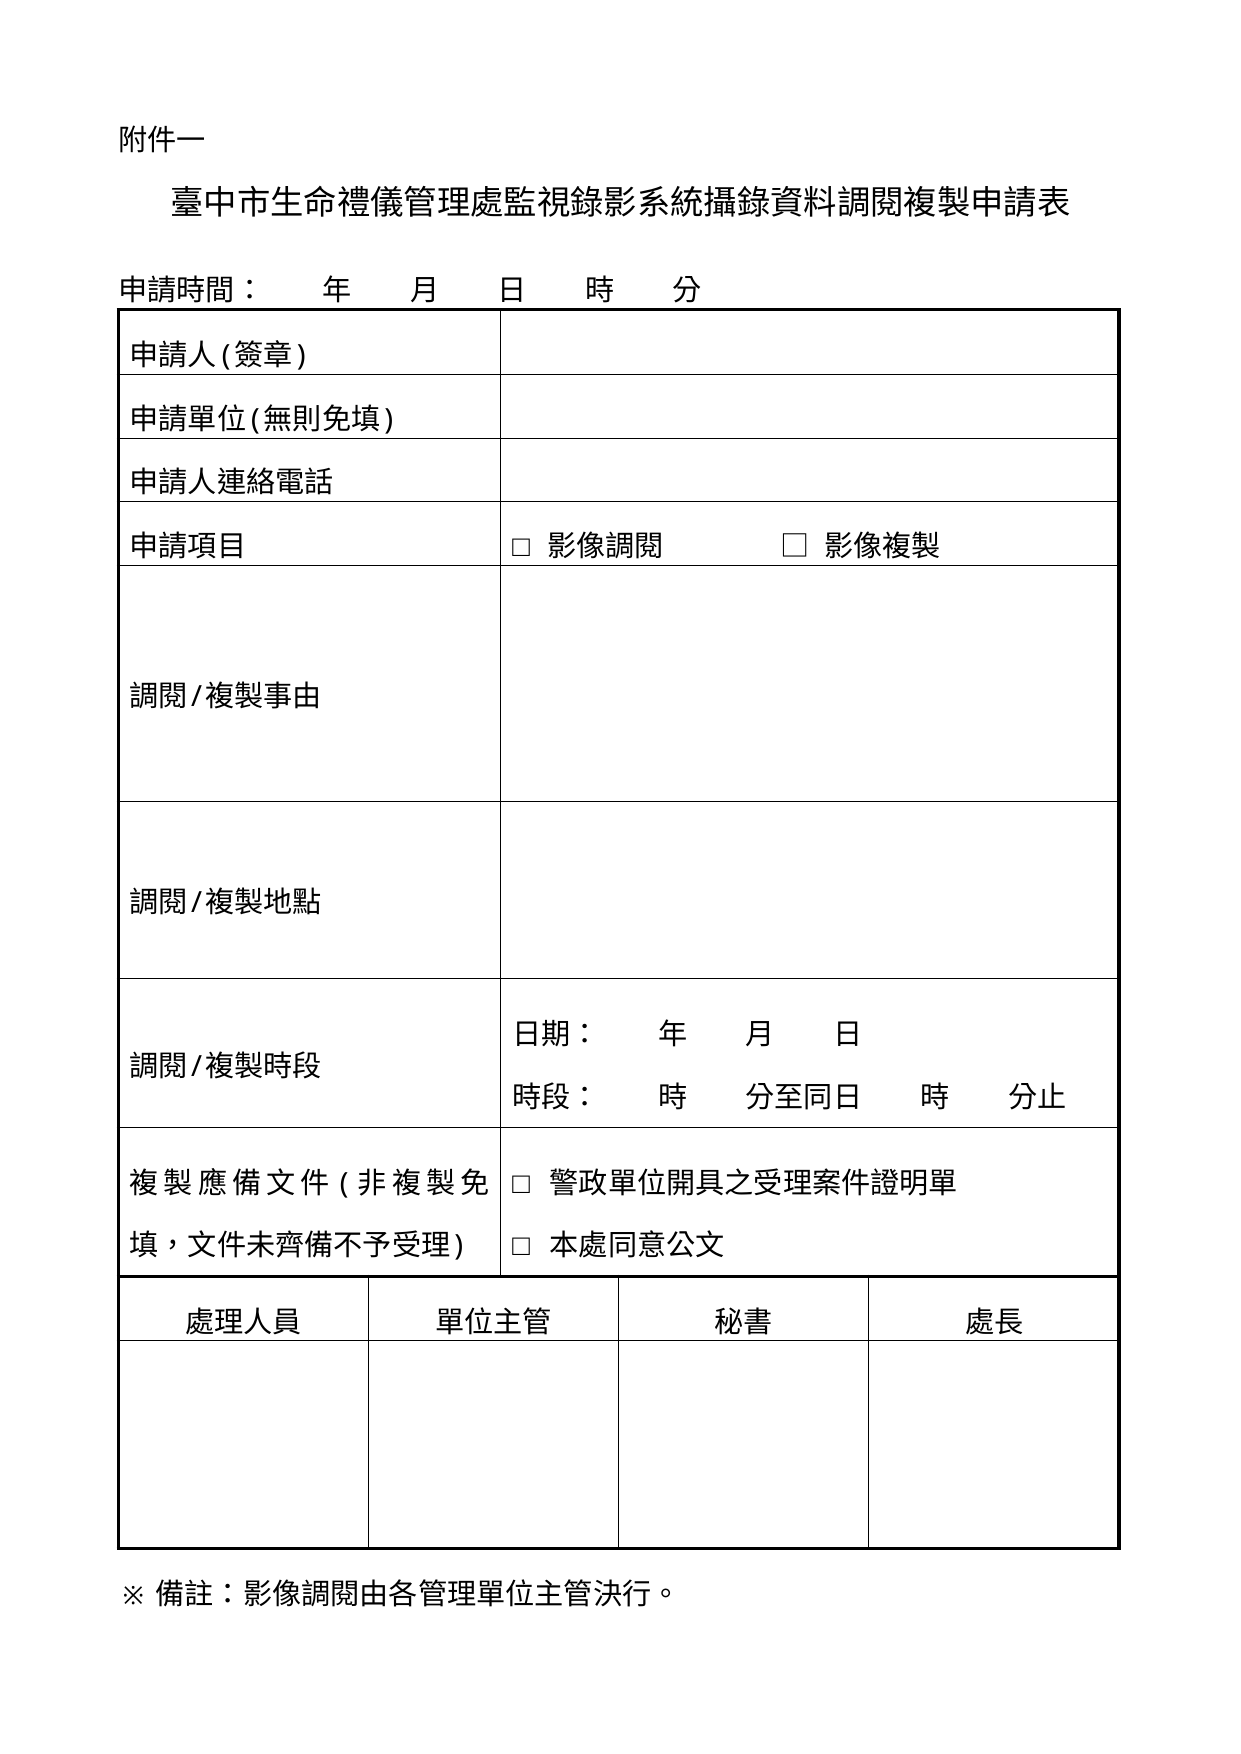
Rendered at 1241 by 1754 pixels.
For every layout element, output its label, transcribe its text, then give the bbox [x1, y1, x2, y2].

table_cell [501, 566, 1117, 801]
table_cell [869, 1341, 1117, 1547]
text 申請時間： 年 月 日 時 分 [118, 246, 1122, 308]
table_cell 調閱/複製事由 [120, 566, 500, 801]
table_cell 調閱/複製地點 [120, 802, 500, 978]
table_cell 申請單位(無則免填) [120, 375, 500, 437]
table_cell 處長 [869, 1278, 1117, 1340]
text 臺中市生命禮儀管理處監視錄影系統攝錄資料調閱複製申請表 [118, 158, 1122, 221]
list 備註：影像調閱由各管理單位主管決行。 [118, 1550, 1122, 1612]
table_cell 調閱/複製時段 [120, 979, 500, 1127]
table_cell 單位主管 [369, 1278, 618, 1340]
table_cell [501, 375, 1117, 437]
table_cell [120, 1341, 368, 1547]
table_cell □ 影像調閱 □ 影像複製 [501, 502, 1117, 564]
table_cell 處理人員 [120, 1278, 368, 1340]
table_cell [619, 1341, 868, 1547]
table_cell 日期： 年 月 日 時段： 時 分至同日 時 分止 [501, 979, 1117, 1127]
table_header [501, 311, 1117, 374]
table_cell 複製應備文件(非複製免填，文件未齊備不予受理) [120, 1128, 500, 1274]
table_cell 警政單位開具之受理案件證明單 本處同意公文 [501, 1128, 1117, 1274]
text 附件一 [118, 96, 1122, 158]
table_cell [501, 802, 1117, 978]
table_header 申請人(簽章) [120, 311, 500, 374]
table_cell 秘書 [619, 1278, 868, 1340]
table_cell 申請項目 [120, 502, 500, 564]
table_cell [501, 439, 1117, 501]
table_cell [369, 1341, 618, 1547]
table_cell 申請人連絡電話 [120, 439, 500, 501]
